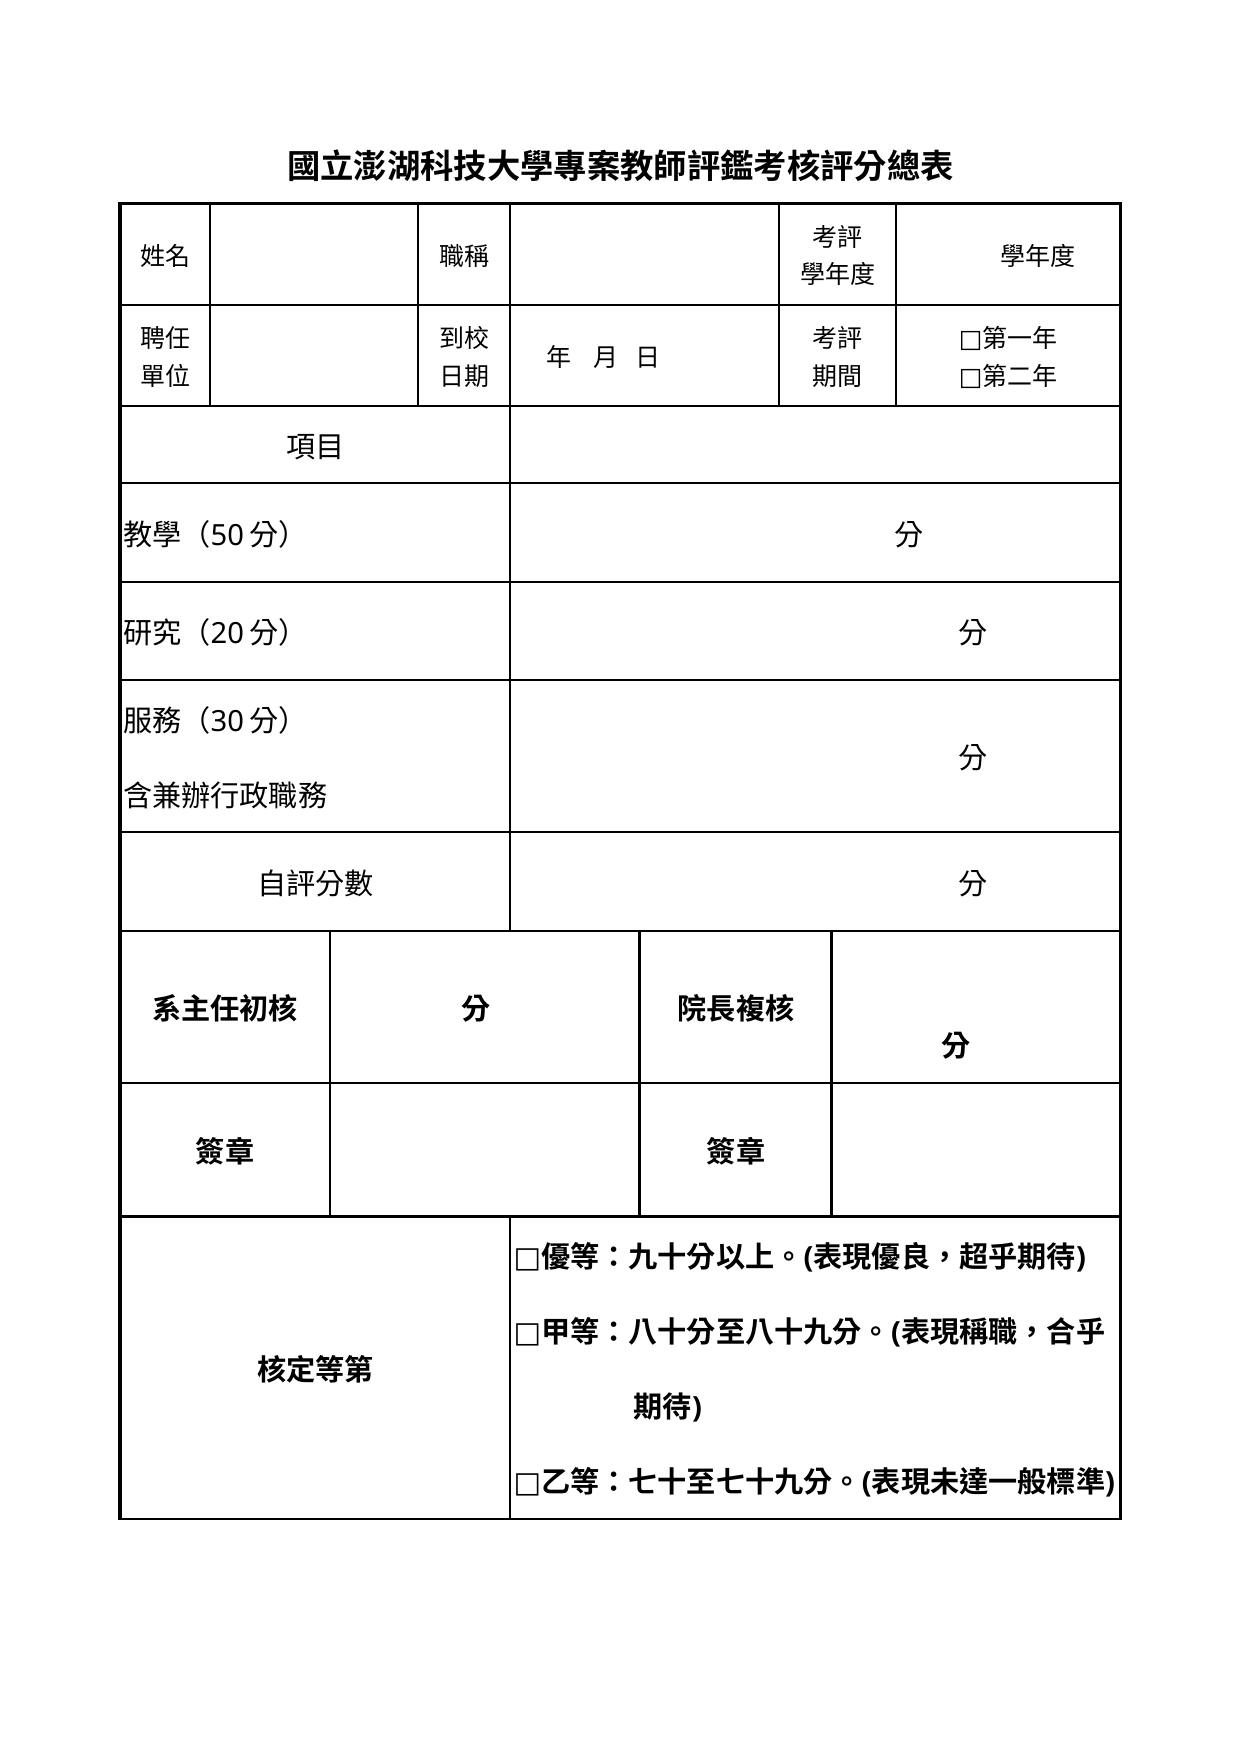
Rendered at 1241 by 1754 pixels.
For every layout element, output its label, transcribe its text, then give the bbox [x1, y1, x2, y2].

table_cell 院長複核 [641, 932, 830, 1082]
table_header [211, 205, 417, 303]
table_cell [511, 407, 1119, 482]
table_cell [833, 1084, 1119, 1215]
table_cell [331, 1084, 638, 1215]
table_cell 系主任初核 [122, 932, 329, 1082]
table_cell 服務（30分） 含兼辦行政職務 [122, 681, 509, 831]
table_cell 核定等第 [122, 1218, 509, 1517]
table_header [511, 205, 778, 303]
table_header 考評 學年度 [780, 205, 895, 303]
table_cell 分 [511, 681, 1119, 831]
table_cell 聘任 單位 [122, 306, 209, 405]
table_cell □第一年 □第二年 [897, 306, 1119, 405]
table_cell 簽章 [641, 1084, 830, 1215]
table_cell 項目 [122, 407, 509, 482]
table_cell 分 [511, 833, 1119, 929]
table_cell 考評 期間 [780, 306, 895, 405]
table_header 職稱 [419, 205, 509, 303]
table_cell 分 [511, 583, 1119, 679]
table_cell 教學（50分） [122, 484, 509, 581]
text 國立澎湖科技大學專案教師評鑑考核評分總表 [148, 127, 1092, 202]
table_cell 分 [833, 932, 1119, 1082]
table_cell 自評分數 [122, 833, 509, 929]
table_cell 到校 日期 [419, 306, 509, 405]
table_header 學年度 [897, 205, 1119, 303]
table_cell □優等：九十分以上。(表現優良，超乎期待) □甲等：八十分至八十九分。(表現稱職，合乎期待) □乙等：七十至七十九分。(表現未達一般標準) [511, 1218, 1119, 1517]
table_cell [211, 306, 417, 405]
table_cell 分 [511, 484, 1119, 581]
table_cell 年 月 日 [511, 306, 778, 405]
table_cell 簽章 [122, 1084, 329, 1215]
table_header 姓名 [122, 205, 209, 303]
table_cell 研究（20分） [122, 583, 509, 679]
table_cell 分 [331, 932, 638, 1082]
